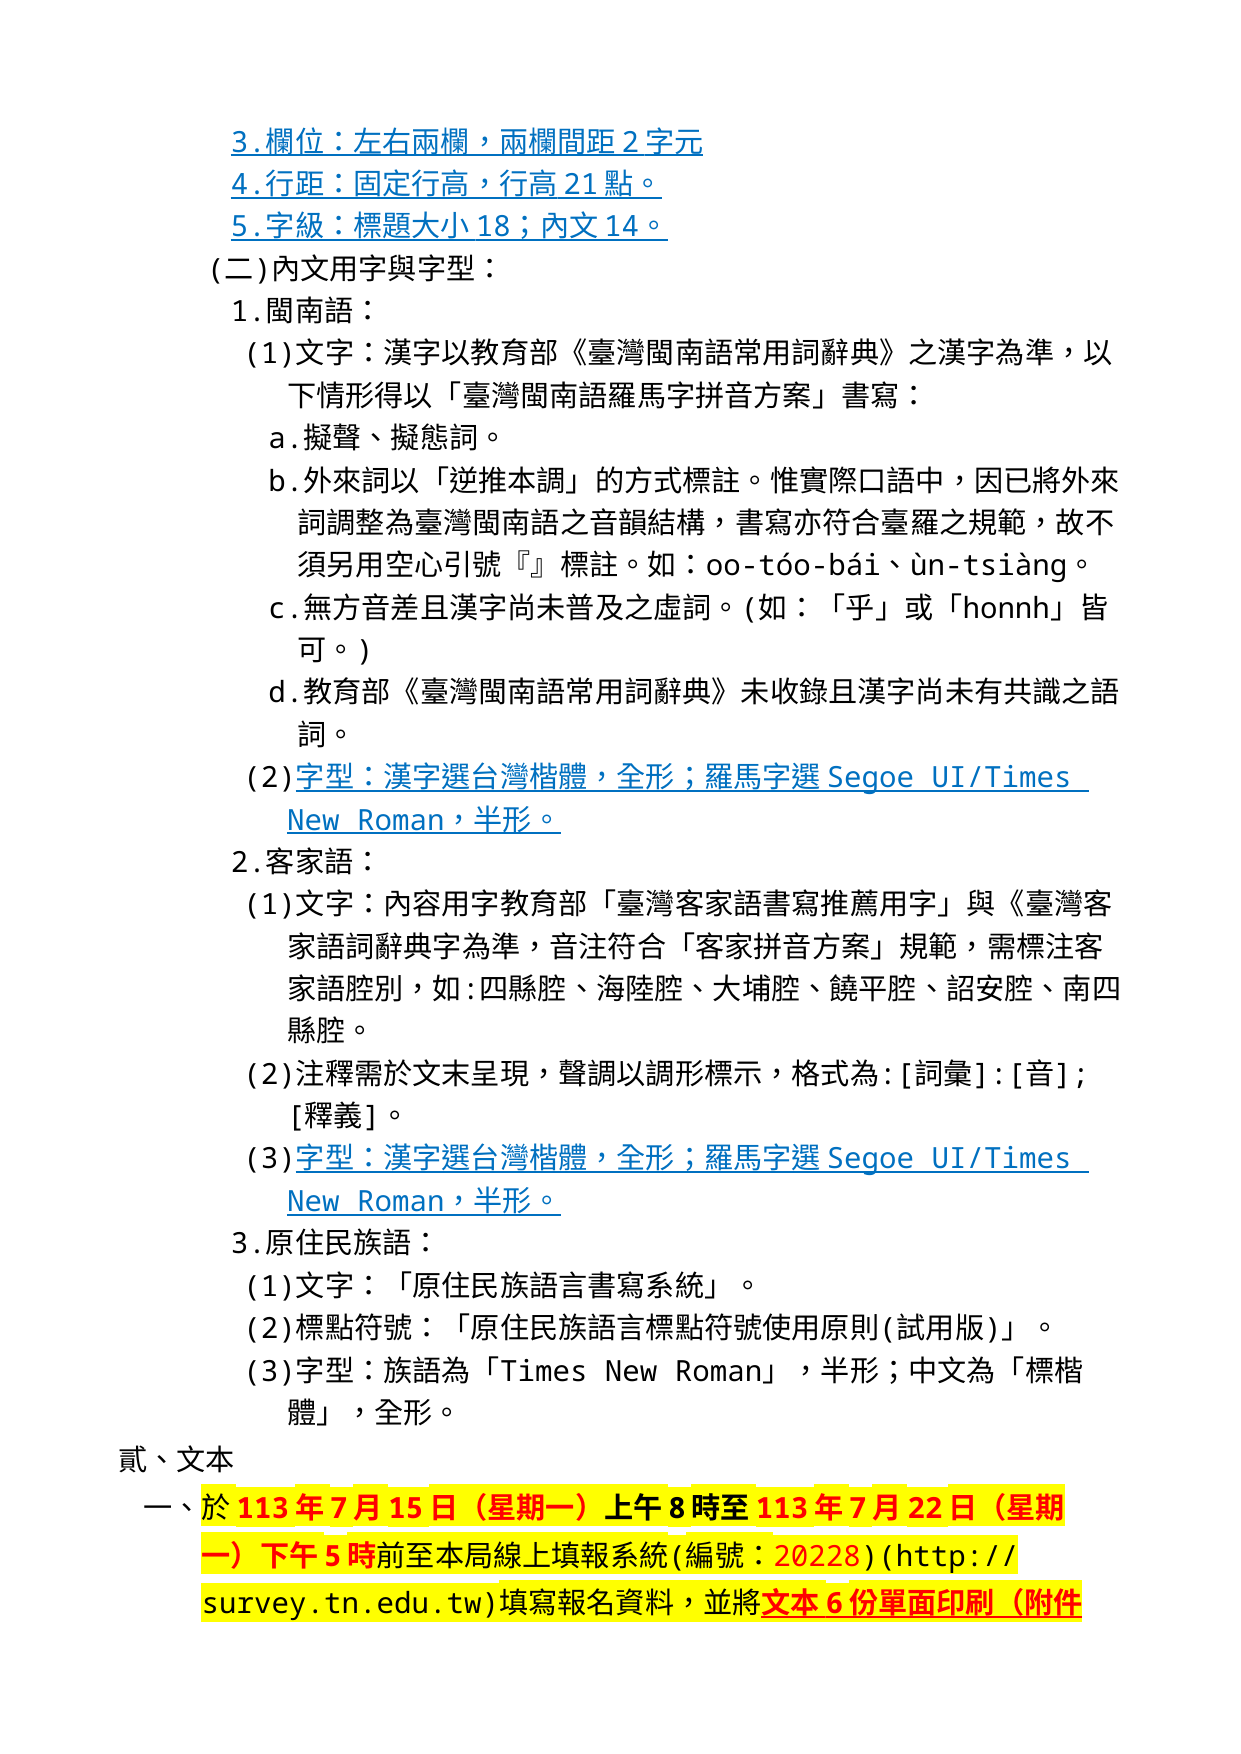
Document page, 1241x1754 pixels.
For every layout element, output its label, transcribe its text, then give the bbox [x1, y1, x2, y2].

text (1)文字：內容用字教育部「臺灣客家語書寫推薦用字」與《臺灣客家語詞辭典字為準，音注符合「客家拼音方案」規範，需標注客家語腔別，如:四縣腔、海陸腔、大埔腔、饒平腔、詔安腔、南四縣腔。 [243, 881, 1122, 1050]
text c.無方音差且漢字尚未普及之虛詞。(如：「乎」或「honnh」皆可。) [268, 584, 1122, 669]
text (3)字型：族語為「Times New Roman」，半形；中文為「標楷體」，全形。 [243, 1347, 1122, 1432]
text (2)字型：漢字選台灣楷體，全形；羅馬字選Segoe UI/Times New Roman，半形。 [243, 754, 1122, 838]
text 1.閩南語： [231, 288, 1122, 330]
text 3.原住民族語： [231, 1220, 1122, 1262]
text (二)內文用字與字型： [207, 245, 1122, 288]
text 4.行距：固定行高，行高21點。 [231, 161, 1122, 203]
text (2)注釋需於文末呈現，聲調以調形標示，格式為:[詞彙]:[音];[釋義]。 [243, 1050, 1122, 1135]
text d.教育部《臺灣閩南語常用詞辭典》未收錄且漢字尚未有共識之語詞。 [268, 669, 1122, 754]
text 貳、文本 [118, 1432, 1122, 1480]
text (1)文字：漢字以教育部《臺灣閩南語常用詞辭典》之漢字為準，以下情形得以「臺灣閩南語羅馬字拼音方案」書寫： [243, 330, 1122, 415]
text b.外來詞以「逆推本調」的方式標註。惟實際口語中，因已將外來詞調整為臺灣閩南語之音韻結構，書寫亦符合臺羅之規範，故不須另用空心引號『』標註。如：oo-tóo-bái、ùn-tsiàng。 [268, 457, 1122, 584]
text 2.客家語： [231, 838, 1122, 881]
text (1)文字：「原住民族語言書寫系統」。 [243, 1262, 1122, 1305]
text 3.欄位：左右兩欄，兩欄間距2字元 [231, 118, 1122, 161]
text (3)字型：漢字選台灣楷體，全形；羅馬字選Segoe UI/Times New Roman，半形。 [243, 1135, 1122, 1220]
text a.擬聲、擬態詞。 [268, 415, 1122, 457]
text 5.字級：標題大小18；內文14。 [231, 203, 1122, 245]
text 一、於113年7月15日（星期一）上午8時至113年7月22日（星期一）下午5時前至本局線上填報系統(編號：20228)(http://survey.tn.edu.tw)填寫報名資料，並將文本6份單面印刷（附件 [143, 1480, 1122, 1623]
text (2)標點符號：「原住民族語言標點符號使用原則(試用版)」。 [243, 1305, 1122, 1347]
